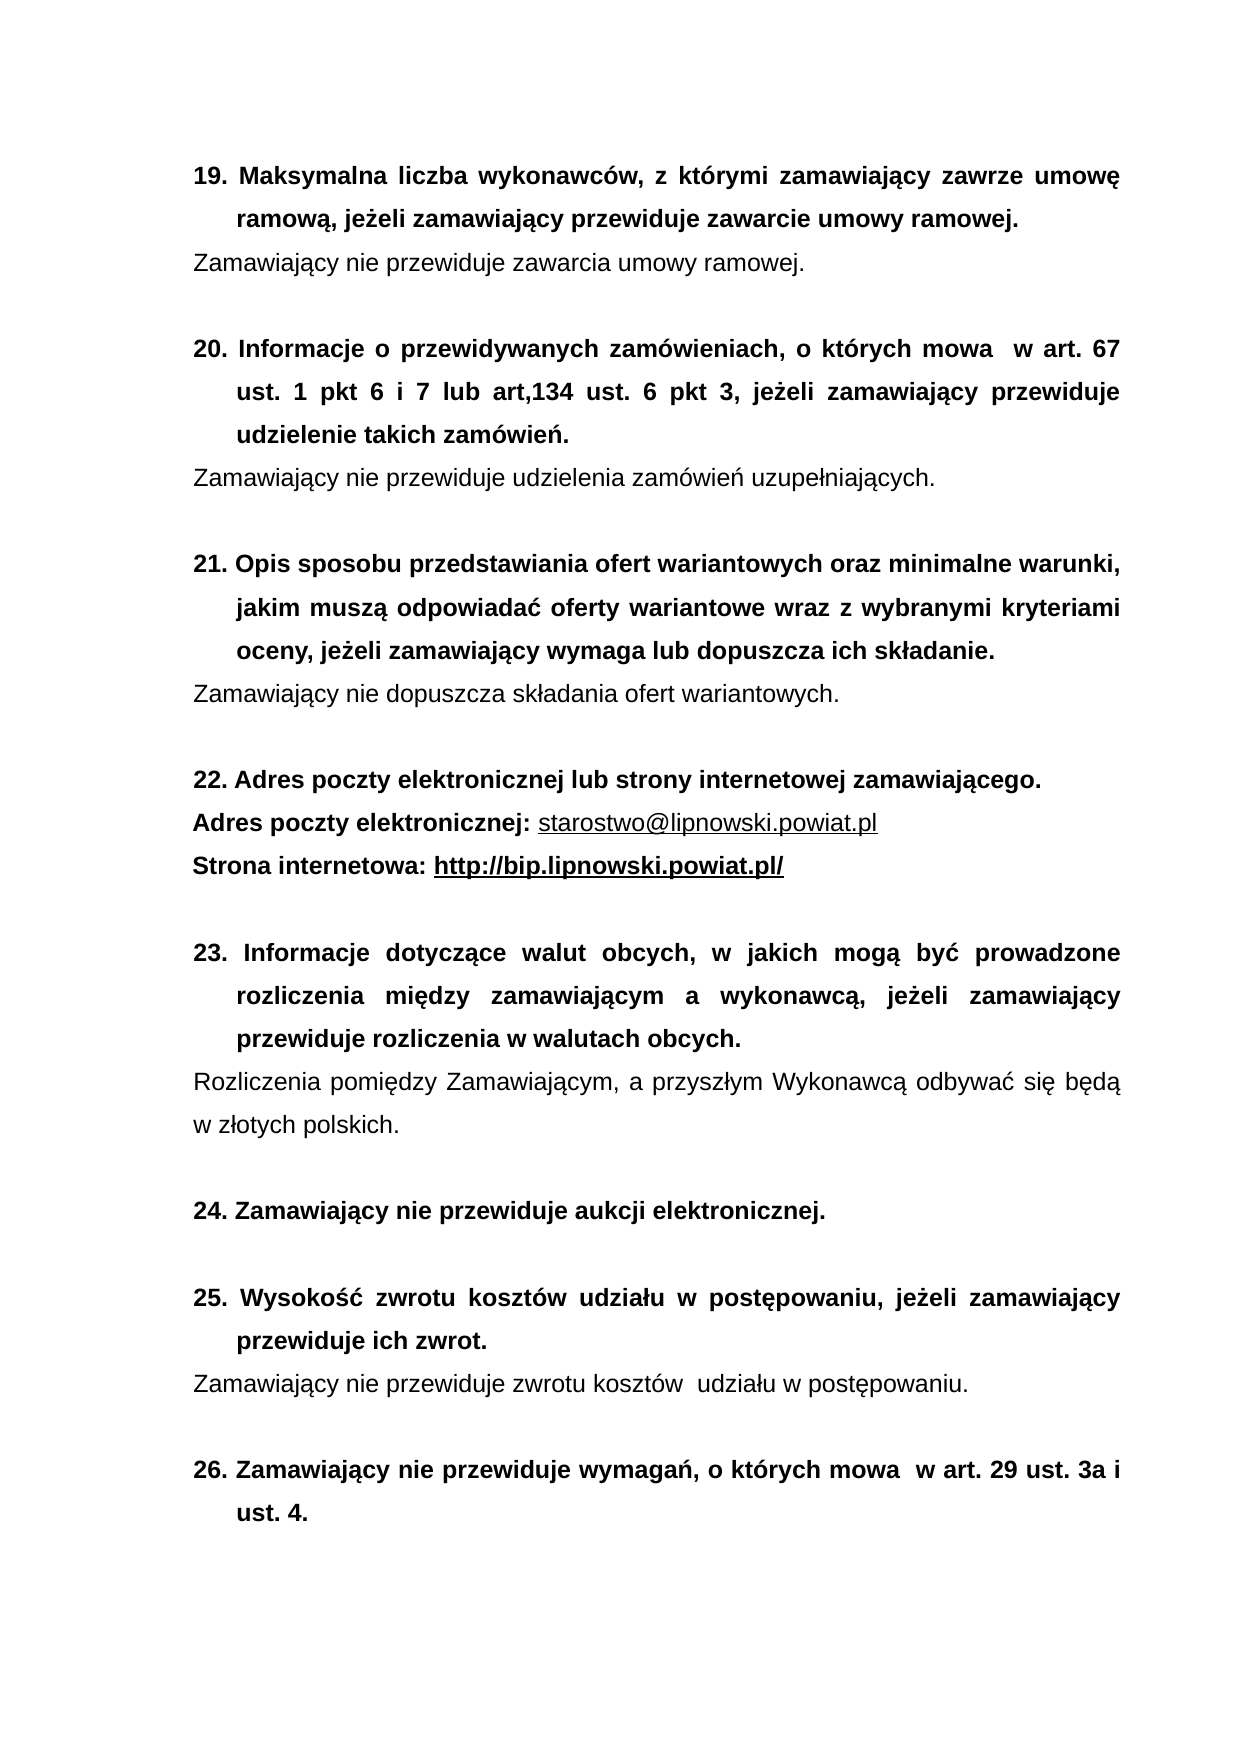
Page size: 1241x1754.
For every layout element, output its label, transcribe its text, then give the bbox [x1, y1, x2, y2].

text Zamawiający nie dopuszcza składania ofert wariantowych. [193, 679, 1122, 707]
text Zamawiający nie przewiduje udzielenia zamówień uzupełniających. [193, 463, 1122, 492]
text 25. Wysokość zwrotu kosztów udziału w postępowaniu, jeżeli zamawiający przewiduje ich zwrot. [193, 1282, 1122, 1354]
text 21. Opis sposobu przedstawiania ofert wariantowych oraz minimalne warunki, jakim muszą odpowiadać oferty wariantowe wraz z wybranymi kryteriami oceny, jeżeli zamawiający wymaga lub dopuszcza ich składanie. [193, 549, 1122, 664]
text Zamawiający nie przewiduje zwrotu kosztów udziału w postępowaniu. [193, 1369, 1122, 1397]
text 26. Zamawiający nie przewiduje wymagań, o których mowa w art. 29 ust. 3a i ust. 4. [193, 1455, 1122, 1527]
text 24. Zamawiający nie przewiduje aukcji elektronicznej. [193, 1196, 1122, 1225]
text 19. Maksymalna liczba wykonawców, z którymi zamawiający zawrze umowę ramową, jeżeli zamawiający przewiduje zawarcie umowy ramowej. [193, 161, 1122, 233]
text Zamawiający nie przewiduje zawarcia umowy ramowej. [193, 247, 1122, 276]
text Adres poczty elektronicznej: starostwo@lipnowski.powiat.pl [118, 808, 1122, 837]
text Strona internetowa: http://bip.lipnowski.powiat.pl/ [118, 851, 1122, 880]
text Rozliczenia pomiędzy Zamawiającym, a przyszłym Wykonawcą odbywać się będą w złotych polskich. [193, 1067, 1122, 1139]
text 22. Adres poczty elektronicznej lub strony internetowej zamawiającego. [193, 765, 1122, 794]
text 20. Informacje o przewidywanych zamówieniach, o których mowa w art. 67 ust. 1 pkt 6 i 7 lub art,134 ust. 6 pkt 3, jeżeli zamawiający przewiduje udzielenie takich zamówień. [193, 334, 1122, 449]
text 23. Informacje dotyczące walut obcych, w jakich mogą być prowadzone rozliczenia między zamawiającym a wykonawcą, jeżeli zamawiający przewiduje rozliczenia w walutach obcych. [193, 937, 1122, 1052]
